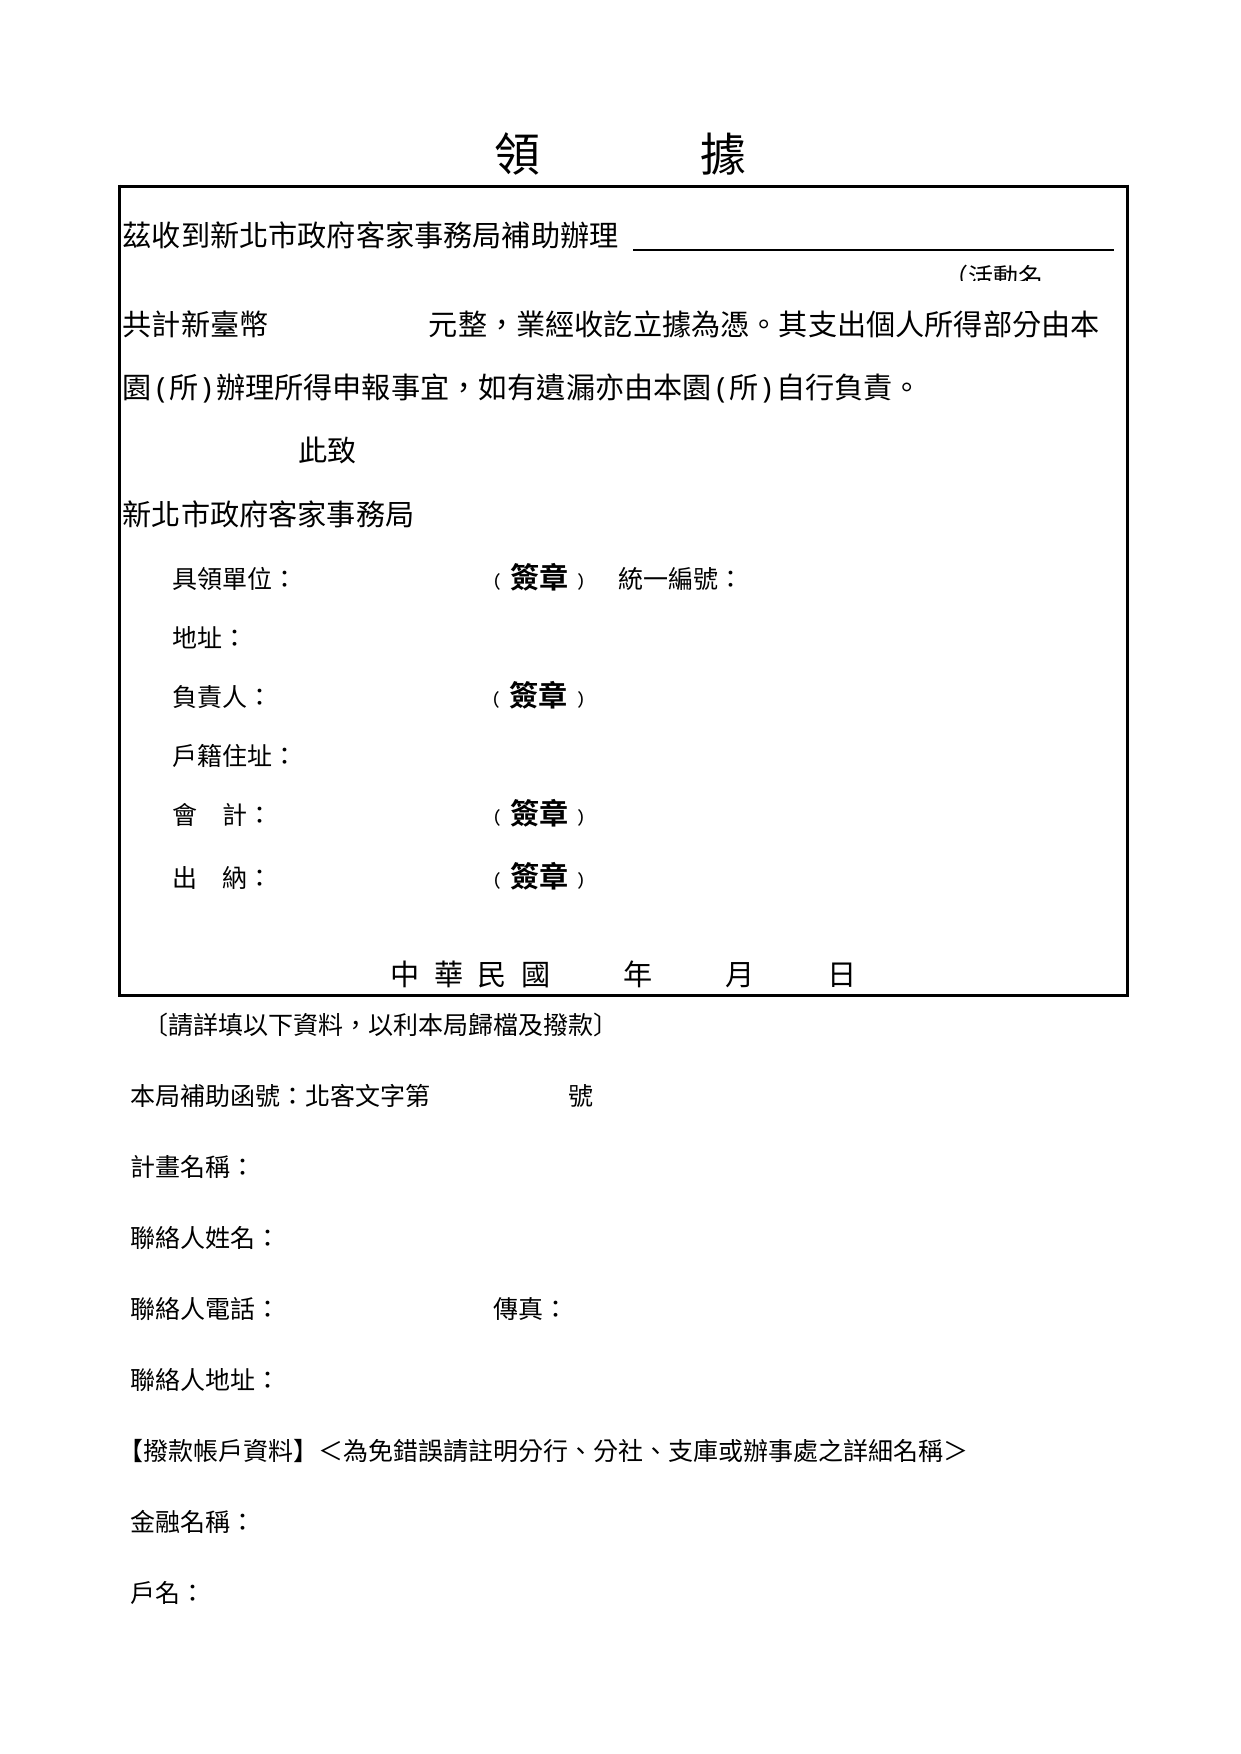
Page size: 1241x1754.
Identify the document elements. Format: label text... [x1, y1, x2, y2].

text 戶名： [118, 1573, 1122, 1610]
text 計畫名稱： [118, 1147, 1122, 1183]
text 金融名稱： [118, 1502, 1122, 1539]
text 聯絡人地址： [118, 1360, 1122, 1397]
table_header 茲收到新北市政府客家事務局補助辦理 共計新臺幣 元整，業經收訖立據為憑。其支出個人所得部分由本園(所)辦理所得申報事宜，如有遺漏亦由本園(所)自行負責。 此致 新北市政府客家事務局 具領單位： ﹙簽章﹚ 統一編號： 地址： 負責人： ﹙簽章﹚ 戶籍住址： 會 計： ﹙簽章﹚ 出 納： ﹙簽章﹚ 中 華 民 國 年 月 日 [121, 188, 1126, 994]
text 〔請詳填以下資料，以利本局歸檔及撥款〕 [131, 1005, 1122, 1041]
text 領 據 [118, 118, 1122, 184]
text 聯絡人電話： 傳真： [118, 1289, 1122, 1326]
text 聯絡人姓名： [118, 1218, 1122, 1254]
text 【撥款帳戶資料】＜為免錯誤請註明分行、分社、支庫或辦事處之詳細名稱＞ [118, 1431, 1122, 1468]
text 本局補助函號：北客文字第 號 [118, 1076, 1122, 1112]
